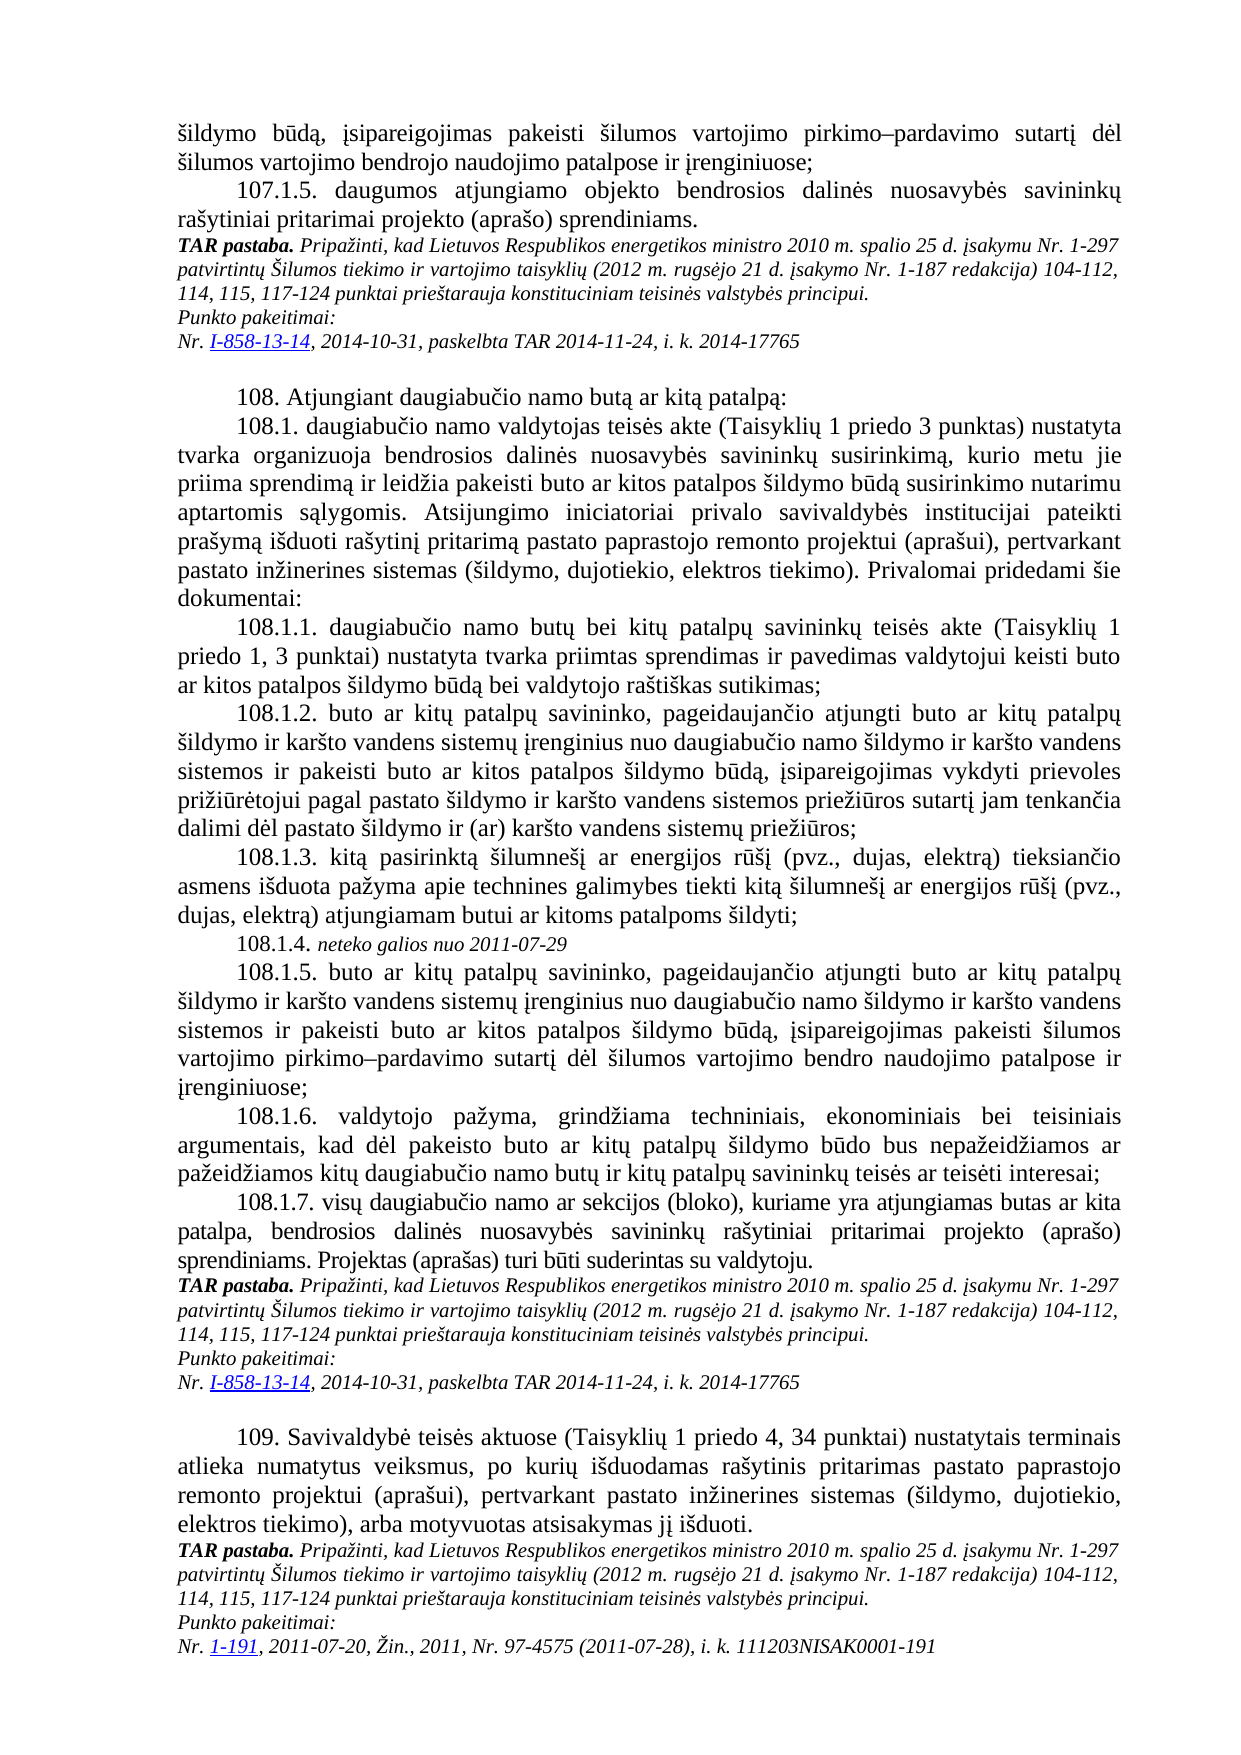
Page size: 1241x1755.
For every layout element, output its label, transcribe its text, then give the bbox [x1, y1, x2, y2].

text 107.1.5. daugumos atjungiamo objekto bendrosios dalinės nuosavybės savininkų rašytiniai pritarimai projekto (aprašo) sprendiniams. [177, 176, 1122, 233]
text Nr. I-858-13-14, 2014-10-31, paskelbta TAR 2014-11-24, i. k. 2014-17765 [177, 1370, 1122, 1394]
text 108.1.4. neteko galios nuo 2011-07-29 [177, 928, 1122, 957]
text 108.1.3. kitą pasirinktą šilumnešį ar energijos rūšį (pvz., dujas, elektrą) tieksiančio asmens išduota pažyma apie technines galimybes tiekti kitą šilumnešį ar energijos rūšį (pvz., dujas, elektrą) atjungiamam butui ar kitoms patalpoms šildyti; [177, 842, 1122, 928]
text 109. Savivaldybė teisės aktuose (Taisyklių 1 priedo 4, 34 punktai) nustatytais terminais atlieka numatytus veiksmus, po kurių išduodamas rašytinis pritarimas pastato paprastojo remonto projektui (aprašui), pertvarkant pastato inžinerines sistemas (šildymo, dujotiekio, elektros tiekimo), arba motyvuotas atsisakymas jį išduoti. [177, 1422, 1122, 1537]
text TAR pastaba. Pripažinti, kad Lietuvos Respublikos energetikos ministro 2010 m. spalio 25 d. įsakymu Nr. 1-297 patvirtintų Šilumos tiekimo ir vartojimo taisyklių (2012 m. rugsėjo 21 d. įsakymo Nr. 1-187 redakcija) 104-112, 114, 115, 117-124 punktai prieštarauja konstituciniam teisinės valstybės principui. [177, 1273, 1122, 1346]
text Nr. I-858-13-14, 2014-10-31, paskelbta TAR 2014-11-24, i. k. 2014-17765 [177, 329, 1122, 353]
text TAR pastaba. Pripažinti, kad Lietuvos Respublikos energetikos ministro 2010 m. spalio 25 d. įsakymu Nr. 1-297 patvirtintų Šilumos tiekimo ir vartojimo taisyklių (2012 m. rugsėjo 21 d. įsakymo Nr. 1-187 redakcija) 104-112, 114, 115, 117-124 punktai prieštarauja konstituciniam teisinės valstybės principui. [177, 233, 1122, 305]
text 108.1. daugiabučio namo valdytojas teisės akte (Taisyklių 1 priedo 3 punktas) nustatyta tvarka organizuoja bendrosios dalinės nuosavybės savininkų susirinkimą, kurio metu jie priima sprendimą ir leidžia pakeisti buto ar kitos patalpos šildymo būdą susirinkimo nutarimu aptartomis sąlygomis. Atsijungimo iniciatoriai privalo savivaldybės institucijai pateikti prašymą išduoti rašytinį pritarimą pastato paprastojo remonto projektui (aprašui), pertvarkant pastato inžinerines sistemas (šildymo, dujotiekio, elektros tiekimo). Privalomai pridedami šie dokumentai: [177, 411, 1122, 612]
text Punkto pakeitimai: [177, 1346, 1122, 1370]
text Punkto pakeitimai: [177, 1610, 1122, 1634]
text 108. Atjungiant daugiabučio namo butą ar kitą patalpą: [177, 382, 1122, 411]
text 108.1.1. daugiabučio namo butų bei kitų patalpų savininkų teisės akte (Taisyklių 1 priedo 1, 3 punktai) nustatyta tvarka priimtas sprendimas ir pavedimas valdytojui keisti buto ar kitos patalpos šildymo būdą bei valdytojo raštiškas sutikimas; [177, 612, 1122, 698]
text Punkto pakeitimai: [177, 305, 1122, 329]
text TAR pastaba. Pripažinti, kad Lietuvos Respublikos energetikos ministro 2010 m. spalio 25 d. įsakymu Nr. 1-297 patvirtintų Šilumos tiekimo ir vartojimo taisyklių (2012 m. rugsėjo 21 d. įsakymo Nr. 1-187 redakcija) 104-112, 114, 115, 117-124 punktai prieštarauja konstituciniam teisinės valstybės principui. [177, 1537, 1122, 1610]
text 108.1.2. buto ar kitų patalpų savininko, pageidaujančio atjungti buto ar kitų patalpų šildymo ir karšto vandens sistemų įrenginius nuo daugiabučio namo šildymo ir karšto vandens sistemos ir pakeisti buto ar kitos patalpos šildymo būdą, įsipareigojimas vykdyti prievoles prižiūrėtojui pagal pastato šildymo ir karšto vandens sistemos priežiūros sutartį jam tenkančia dalimi dėl pastato šildymo ir (ar) karšto vandens sistemų priežiūros; [177, 698, 1122, 842]
text Nr. 1-191, 2011-07-20, Žin., 2011, Nr. 97-4575 (2011-07-28), i. k. 111203NISAK0001-191 [177, 1634, 1122, 1658]
text 108.1.6. valdytojo pažyma, grindžiama techniniais, ekonominiais bei teisiniais argumentais, kad dėl pakeisto buto ar kitų patalpų šildymo būdo bus nepažeidžiamos ar pažeidžiamos kitų daugiabučio namo butų ir kitų patalpų savininkų teisės ar teisėti interesai; [177, 1101, 1122, 1187]
text 108.1.7. visų daugiabučio namo ar sekcijos (bloko), kuriame yra atjungiamas butas ar kita patalpa, bendrosios dalinės nuosavybės savininkų rašytiniai pritarimai projekto (aprašo) sprendiniams. Projektas (aprašas) turi būti suderintas su valdytoju. [177, 1187, 1122, 1273]
text šildymo būdą, įsipareigojimas pakeisti šilumos vartojimo pirkimo–pardavimo sutartį dėl šilumos vartojimo bendrojo naudojimo patalpose ir įrenginiuose; [177, 118, 1122, 176]
text 108.1.5. buto ar kitų patalpų savininko, pageidaujančio atjungti buto ar kitų patalpų šildymo ir karšto vandens sistemų įrenginius nuo daugiabučio namo šildymo ir karšto vandens sistemos ir pakeisti buto ar kitos patalpos šildymo būdą, įsipareigojimas pakeisti šilumos vartojimo pirkimo–pardavimo sutartį dėl šilumos vartojimo bendro naudojimo patalpose ir įrenginiuose; [177, 957, 1122, 1101]
